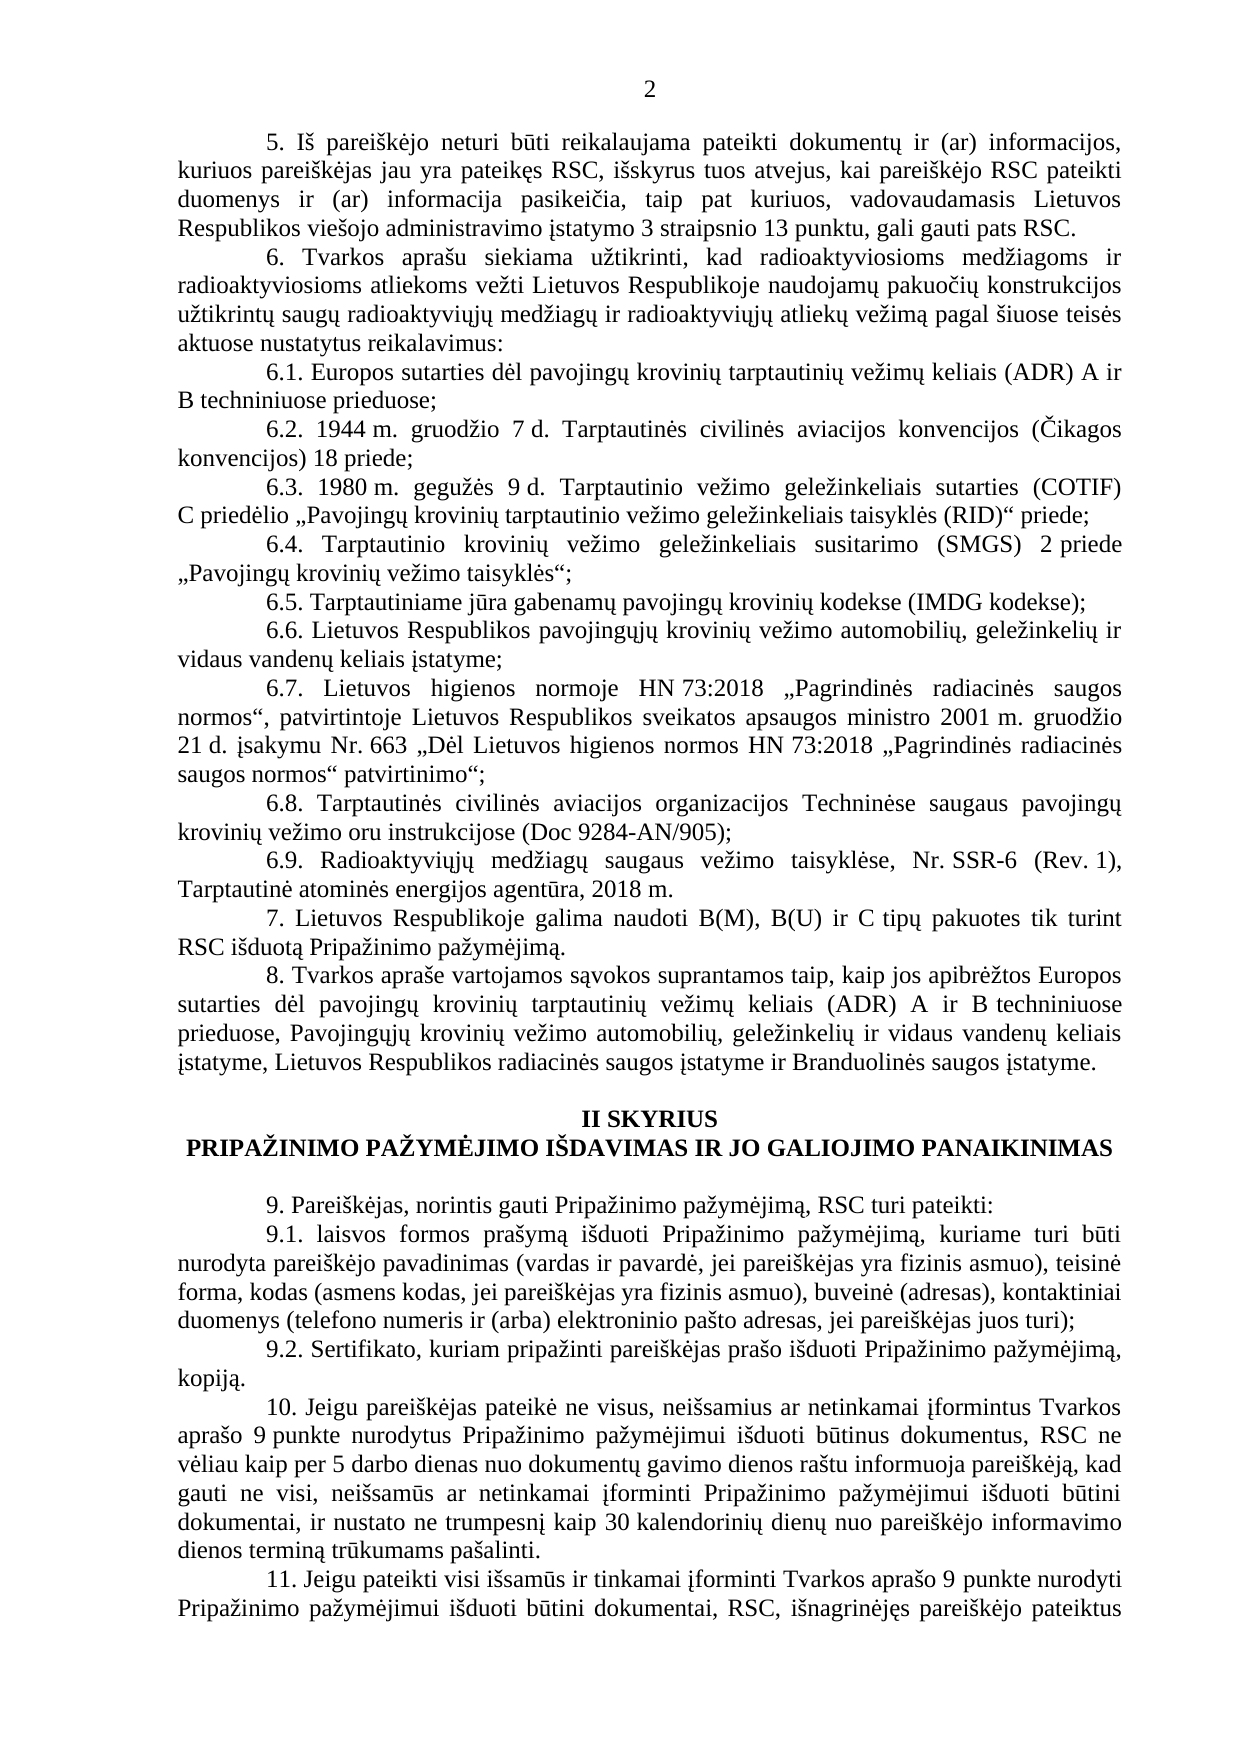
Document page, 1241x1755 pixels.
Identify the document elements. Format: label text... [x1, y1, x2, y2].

text 6.8. Tarptautinės civilinės aviacijos organizacijos Techninėse saugaus pavojingų krovinių vežimo oru instrukcijose (Doc 9284-AN/905); [177, 788, 1122, 845]
text 8. Tvarkos apraše vartojamos sąvokos suprantamos taip, kaip jos apibrėžtos Europos sutarties dėl pavojingų krovinių tarptautinių vežimų keliais (ADR) A ir B techniniuose prieduose, Pavojingųjų krovinių vežimo automobilių, geležinkelių ir vidaus vandenų keliais įstatyme, Lietuvos Respublikos radiacinės saugos įstatyme ir Branduolinės saugos įstatyme. [177, 960, 1122, 1075]
text 10. Jeigu pareiškėjas pateikė ne visus, neišsamius ar netinkamai įformintus Tvarkos aprašo 9 punkte nurodytus Pripažinimo pažymėjimui išduoti būtinus dokumentus, RSC ne vėliau kaip per 5 darbo dienas nuo dokumentų gavimo dienos raštu informuoja pareiškėją, kad gauti ne visi, neišsamūs ar netinkamai įforminti Pripažinimo pažymėjimui išduoti būtini dokumentai, ir nustato ne trumpesnį kaip 30 kalendorinių dienų nuo pareiškėjo informavimo dienos terminą trūkumams pašalinti. [177, 1392, 1122, 1564]
text 6.4. Tarptautinio krovinių vežimo geležinkeliais susitarimo (SMGS) 2 priede „Pavojingų krovinių vežimo taisyklės“; [177, 529, 1122, 587]
text 6. Tvarkos aprašu siekiama užtikrinti, kad radioaktyviosioms medžiagoms ir radioaktyviosioms atliekoms vežti Lietuvos Respublikoje naudojamų pakuočių konstrukcijos užtikrintų saugų radioaktyviųjų medžiagų ir radioaktyviųjų atliekų vežimą pagal šiuose teisės aktuose nustatytus reikalavimus: [177, 242, 1122, 357]
text 11. Jeigu pateikti visi išsamūs ir tinkamai įforminti Tvarkos aprašo 9 punkte nurodyti Pripažinimo pažymėjimui išduoti būtini dokumentai, RSC, išnagrinėjęs pareiškėjo pateiktus [177, 1564, 1122, 1622]
text 6.1. Europos sutarties dėl pavojingų krovinių tarptautinių vežimų keliais (ADR) A ir B techniniuose prieduose; [177, 357, 1122, 414]
text 7. Lietuvos Respublikoje galima naudoti B(M), B(U) ir C tipų pakuotes tik turint RSC išduotą Pripažinimo pažymėjimą. [177, 903, 1122, 960]
text II SKYRIUS [177, 1104, 1122, 1133]
text 6.6. Lietuvos Respublikos pavojingųjų krovinių vežimo automobilių, geležinkelių ir vidaus vandenų keliais įstatyme; [177, 615, 1122, 673]
text 6.5. Tarptautiniame jūra gabenamų pavojingų krovinių kodekse (IMDG kodekse); [177, 587, 1122, 615]
text 9.1. laisvos formos prašymą išduoti Pripažinimo pažymėjimą, kuriame turi būti nurodyta pareiškėjo pavadinimas (vardas ir pavardė, jei pareiškėjas yra fizinis asmuo), teisinė forma, kodas (asmens kodas, jei pareiškėjas yra fizinis asmuo), buveinė (adresas), kontaktiniai duomenys (telefono numeris ir (arba) elektroninio pašto adresas, jei pareiškėjas juos turi); [177, 1219, 1122, 1334]
text 6.3. 1980 m. gegužės 9 d. Tarptautinio vežimo geležinkeliais sutarties (COTIF) C priedėlio „Pavojingų krovinių tarptautinio vežimo geležinkeliais taisyklės (RID)“ priede; [177, 472, 1122, 529]
text 6.2. 1944 m. gruodžio 7 d. Tarptautinės civilinės aviacijos konvencijos (Čikagos konvencijos) 18 priede; [177, 414, 1122, 472]
text 9.2. Sertifikato, kuriam pripažinti pareiškėjas prašo išduoti Pripažinimo pažymėjimą, kopiją. [177, 1334, 1122, 1392]
text 6.7. Lietuvos higienos normoje HN 73:2018 „Pagrindinės radiacinės saugos normos“, patvirtintoje Lietuvos Respublikos sveikatos apsaugos ministro 2001 m. gruodžio 21 d. įsakymu Nr. 663 „Dėl Lietuvos higienos normos HN 73:2018 „Pagrindinės radiacinės saugos normos“ patvirtinimo“; [177, 673, 1122, 788]
text 9. Pareiškėjas, norintis gauti Pripažinimo pažymėjimą, RSC turi pateikti: [177, 1190, 1122, 1219]
text PRIPAŽINIMO PAŽYMĖJIMO IŠDAVIMAS IR JO GALIOJIMO PANAIKINIMAS [177, 1133, 1122, 1162]
text 5. Iš pareiškėjo neturi būti reikalaujama pateikti dokumentų ir (ar) informacijos, kuriuos pareiškėjas jau yra pateikęs RSC, išskyrus tuos atvejus, kai pareiškėjo RSC pateikti duomenys ir (ar) informacija pasikeičia, taip pat kuriuos, vadovaudamasis Lietuvos Respublikos viešojo administravimo įstatymo 3 straipsnio 13 punktu, gali gauti pats RSC. [177, 127, 1122, 242]
text 6.9. Radioaktyviųjų medžiagų saugaus vežimo taisyklėse, Nr. SSR-6 (Rev. 1), Tarptautinė atominės energijos agentūra, 2018 m. [177, 845, 1122, 903]
